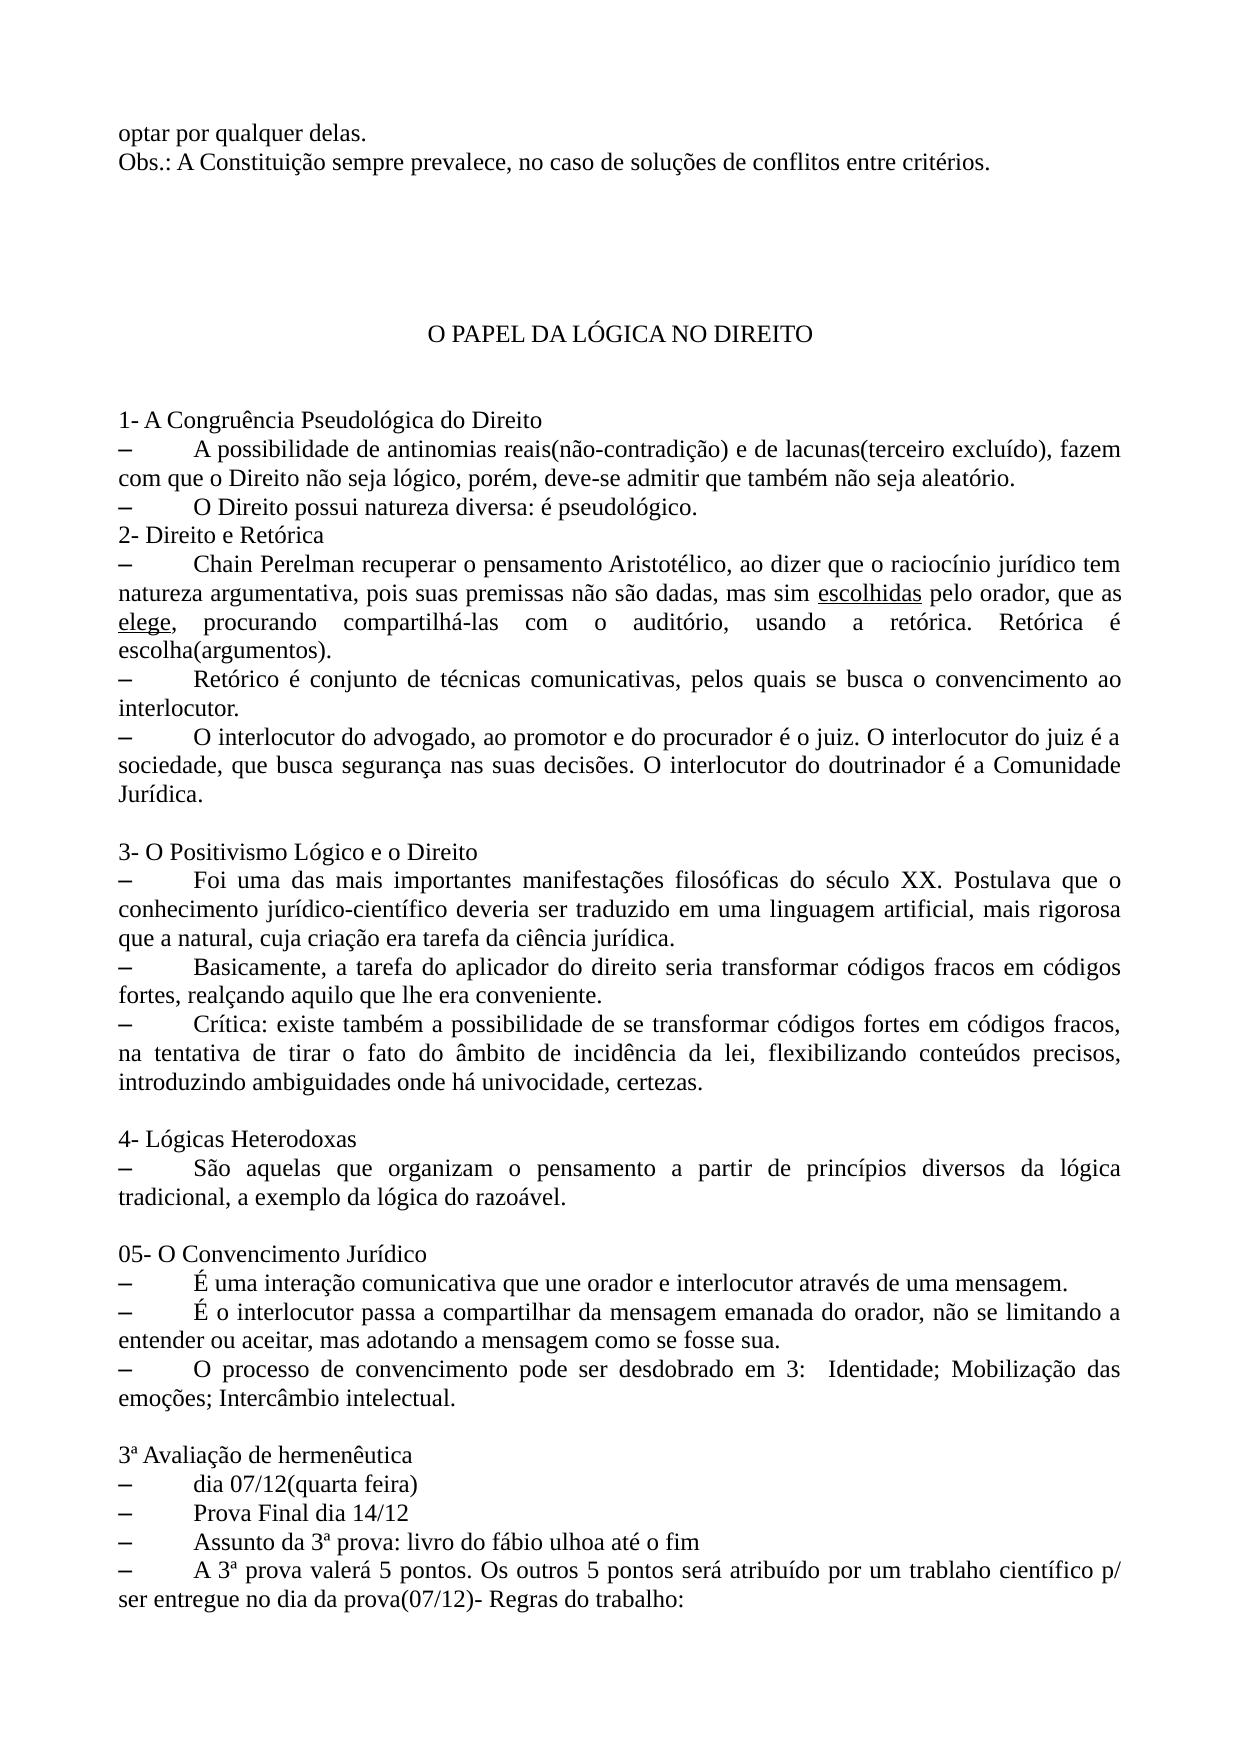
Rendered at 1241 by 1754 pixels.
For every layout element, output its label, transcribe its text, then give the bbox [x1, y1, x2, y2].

list 3- O Positivismo Lógico e o Direito [118, 837, 1122, 866]
list São aquelas que organizam o pensamento a partir de princípios diversos da lógica tradicional, a exemplo da lógica do razoável. [118, 1153, 1122, 1211]
list A possibilidade de antinomias reais(não-contradição) e de lacunas(terceiro excluído), fazem com que o Direito não seja lógico, porém, deve-se admitir que também não seja aleatório. [118, 434, 1122, 492]
list 3ª Avaliação de hermenêutica [118, 1441, 1122, 1469]
list É o interlocutor passa a compartilhar da mensagem emanada do orador, não se limitando a entender ou aceitar, mas adotando a mensagem como se fosse sua. [118, 1297, 1122, 1354]
text O PAPEL DA LÓGICA NO DIREITO [118, 319, 1122, 348]
list Prova Final dia 14/12 [118, 1498, 1122, 1527]
list 4- Lógicas Heterodoxas [118, 1124, 1122, 1153]
list É uma interação comunicativa que une orador e interlocutor através de uma mensagem. [118, 1268, 1122, 1297]
list A 3ª prova valerá 5 pontos. Os outros 5 pontos será atribuído por um trablaho científico p/ ser entregue no dia da prova(07/12)- Regras do trabalho: [118, 1556, 1122, 1613]
list Basicamente, a tarefa do aplicador do direito seria transformar códigos fracos em códigos fortes, realçando aquilo que lhe era conveniente. [118, 952, 1122, 1009]
list O processo de convencimento pode ser desdobrado em 3: Identidade; Mobilização das emoções; Intercâmbio intelectual. [118, 1354, 1122, 1412]
list O interlocutor do advogado, ao promotor e do procurador é o juiz. O interlocutor do juiz é a sociedade, que busca segurança nas suas decisões. O interlocutor do doutrinador é a Comunidade Jurídica. [118, 722, 1122, 808]
list Crítica: existe também a possibilidade de se transformar códigos fortes em códigos fracos, na tentativa de tirar o fato do âmbito de incidência da lei, flexibilizando conteúdos precisos, introduzindo ambiguidades onde há univocidade, certezas. [118, 1009, 1122, 1096]
list Retórico é conjunto de técnicas comunicativas, pelos quais se busca o convencimento ao interlocutor. [118, 664, 1122, 722]
list Foi uma das mais importantes manifestações filosóficas do século XX. Postulava que o conhecimento jurídico-científico deveria ser traduzido em uma linguagem artificial, mais rigorosa que a natural, cuja criação era tarefa da ciência jurídica. [118, 866, 1122, 952]
list optar por qualquer delas. [118, 118, 1122, 147]
list O Direito possui natureza diversa: é pseudológico. [118, 492, 1122, 521]
list 2- Direito e Retórica [118, 521, 1122, 549]
list 05- O Convencimento Jurídico [118, 1239, 1122, 1268]
list dia 07/12(quarta feira) [118, 1469, 1122, 1498]
list Obs.: A Constituição sempre prevalece, no caso de soluções de conflitos entre critérios. [118, 147, 1122, 176]
list Assunto da 3ª prova: livro do fábio ulhoa até o fim [118, 1527, 1122, 1556]
text 1- A Congruência Pseudológica do Direito [118, 406, 1122, 434]
list Chain Perelman recuperar o pensamento Aristotélico, ao dizer que o raciocínio jurídico tem natureza argumentativa, pois suas premissas não são dadas, mas sim escolhidas pelo orador, que as elege, procurando compartilhá-las com o auditório, usando a retórica. Retórica é escolha(argumentos). [118, 549, 1122, 664]
